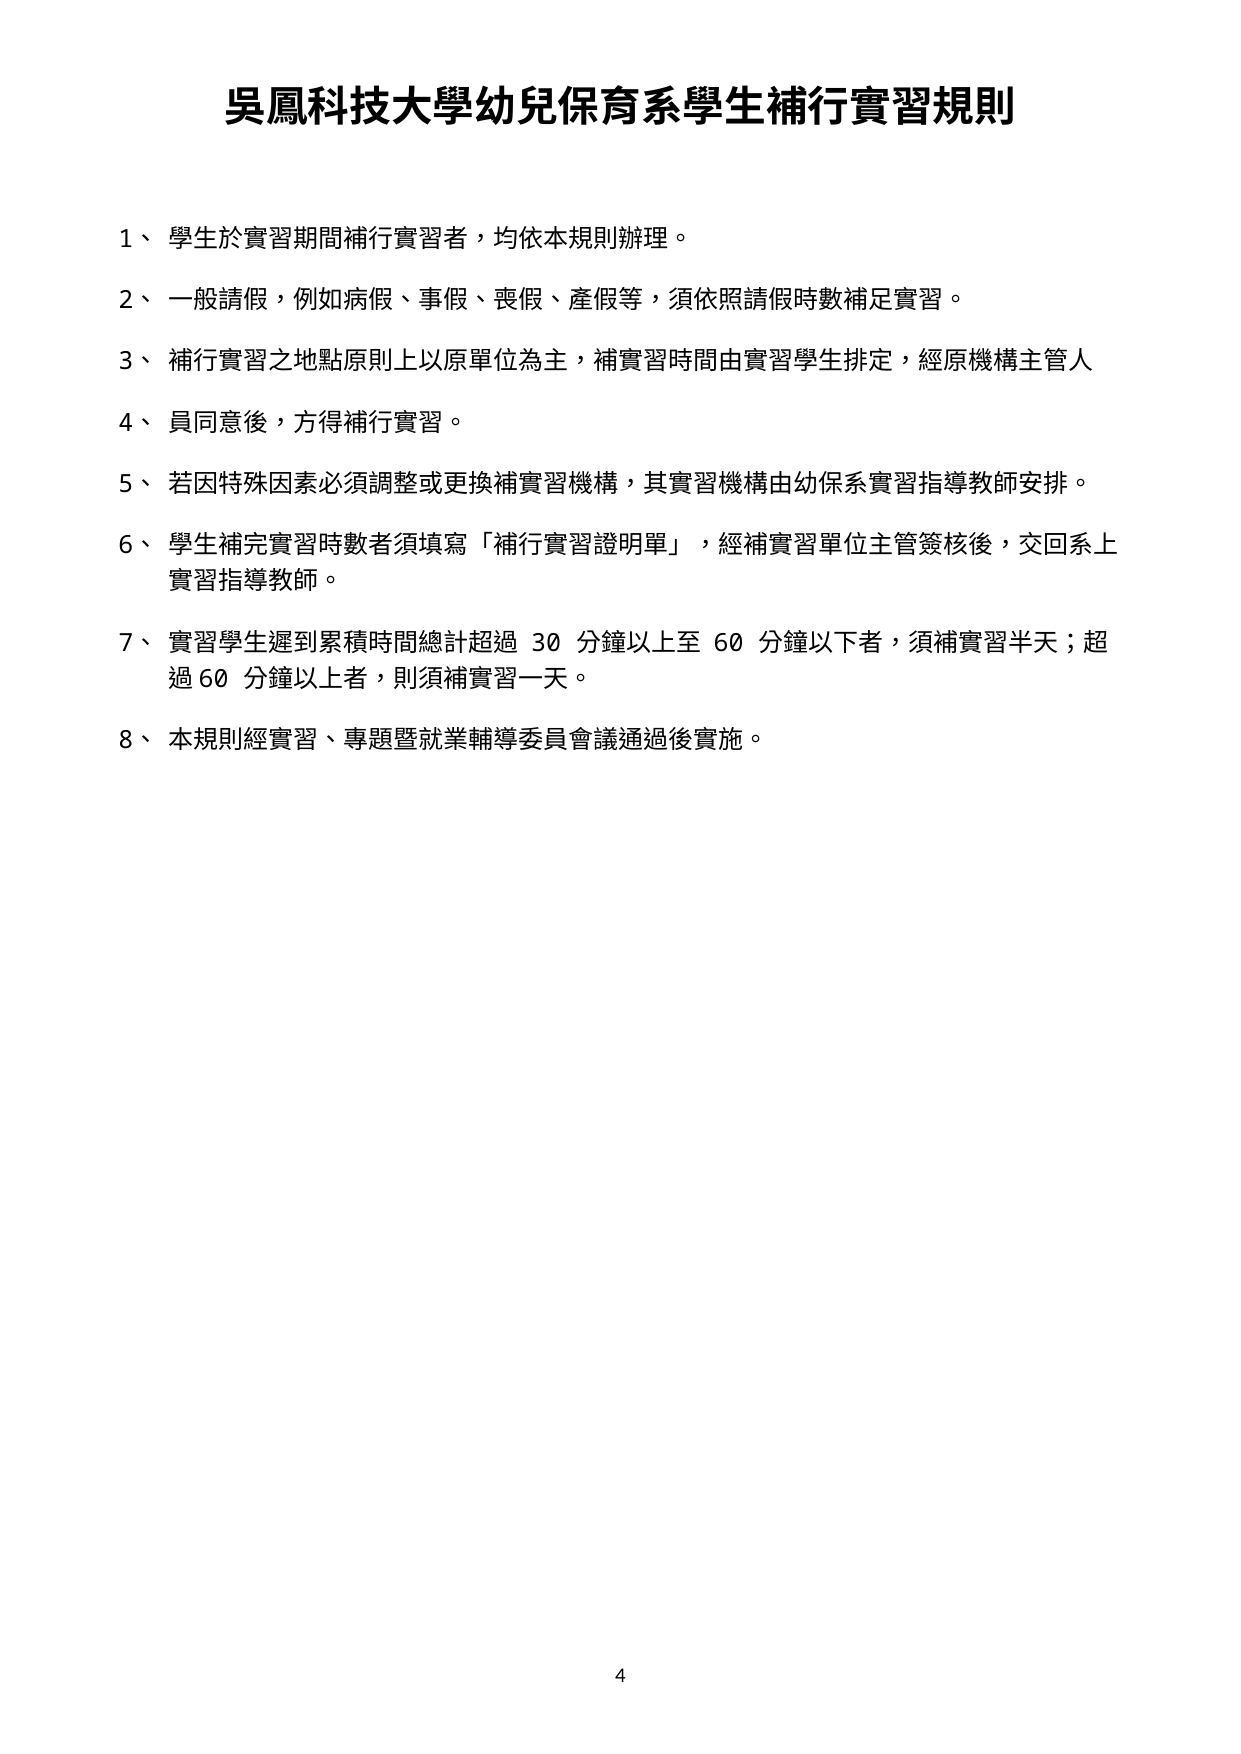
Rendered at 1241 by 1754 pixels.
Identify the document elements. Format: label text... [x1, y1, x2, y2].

list 若因特殊因素必須調整或更換補實習機構，其實習機構由幼保系實習指導教師安排。 [118, 463, 1122, 499]
list 本規則經實習、專題暨就業輔導委員會議通過後實施。 [118, 719, 1122, 756]
list 學生於實習期間補行實習者，均依本規則辦理。 [118, 218, 1122, 254]
list 補行實習之地點原則上以原單位為主，補實習時間由實習學生排定，經原機構主管人 [118, 341, 1122, 377]
list 實習學生遲到累積時間總計超過 30 分鐘以上至 60 分鐘以下者，須補實習半天；超過60 分鐘以上者，則須補實習一天。 [118, 622, 1122, 694]
list 學生補完實習時數者須填寫「補行實習證明單」，經補實習單位主管簽核後，交回系上實習指導教師。 [118, 524, 1122, 597]
subtitle 吳鳳科技大學幼兒保育系學生補行實習規則 [118, 73, 1122, 133]
list 一般請假，例如病假、事假、喪假、產假等，須依照請假時數補足實習。 [118, 279, 1122, 316]
list 員同意後，方得補行實習。 [118, 402, 1122, 438]
